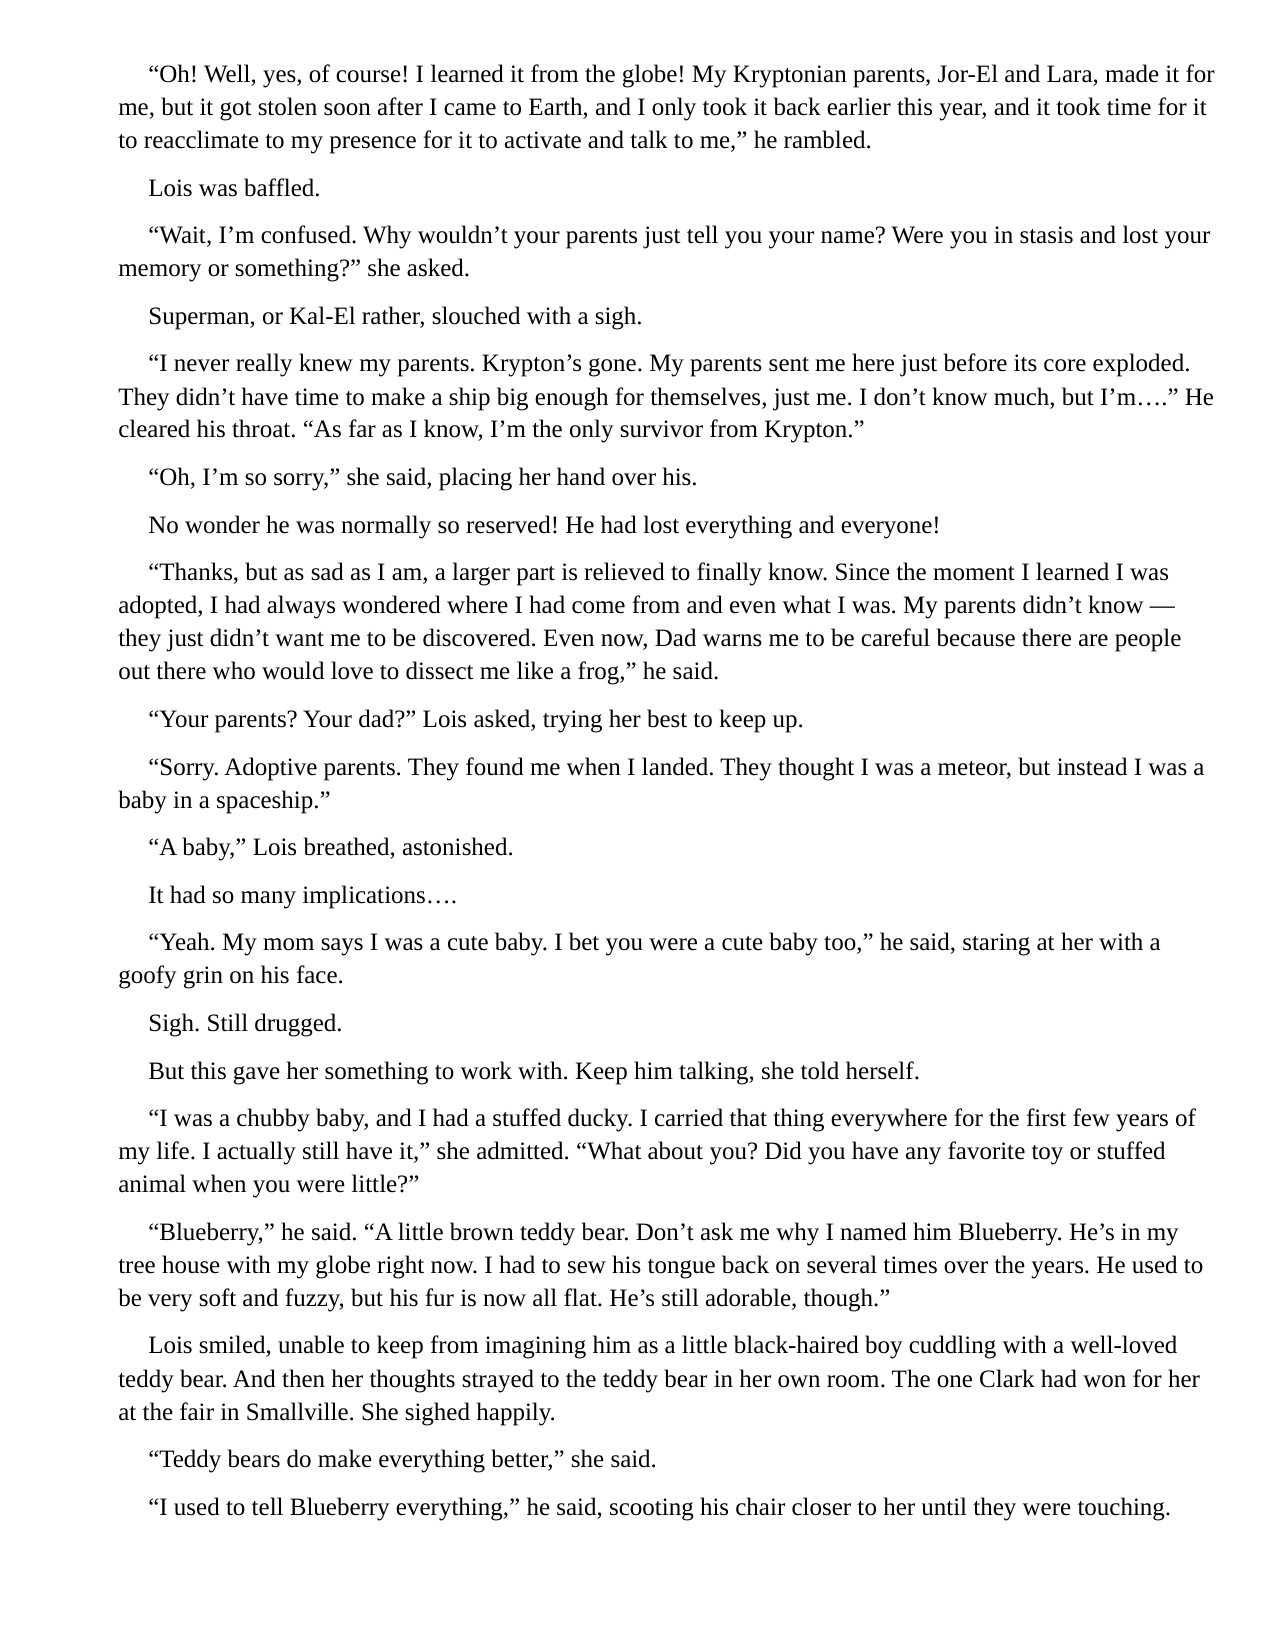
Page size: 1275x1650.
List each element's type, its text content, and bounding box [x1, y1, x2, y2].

text “I used to tell Blueberry everything,” he said, scooting his chair closer to her until they were touching. [118, 1492, 1216, 1521]
text “Blueberry,” he said. “A little brown teddy bear. Don’t ask me why I named him Blueberry. He’s in my tree house with my globe right now. I had to sew his tongue back on several times over the years. He used to be very soft and fuzzy, but his fur is now all flat. He’s still adorable, though.” [118, 1217, 1216, 1312]
text “Thanks, but as sad as I am, a larger part is relieved to finally know. Since the moment I learned I was adopted, I had always wondered where I had come from and even what I was. My parents didn’t know — they just didn’t want me to be discovered. Even now, Dad warns me to be careful because there are people out there who would love to dissect me like a frog,” he said. [118, 557, 1216, 685]
text Superman, or Kal-El rather, slouched with a sigh. [118, 301, 1216, 330]
text “I was a chubby baby, and I had a stuffed ducky. I carried that thing everywhere for the first few years of my life. I actually still have it,” she admitted. “What about you? Did you have any favorite toy or stuffed animal when you were little?” [118, 1103, 1216, 1198]
text “Yeah. My mom says I was a cute baby. I bet you were a cute baby too,” he said, staring at her with a goofy grin on his face. [118, 927, 1216, 989]
text “Oh! Well, yes, of course! I learned it from the globe! My Kryptonian parents, Jor-El and Lara, made it for me, but it got stolen soon after I came to Earth, and I only took it back earlier this year, and it took time for it to reacclimate to my presence for it to activate and talk to me,” he rambled. [118, 59, 1216, 154]
text “Oh, I’m so sorry,” she said, placing her hand over his. [118, 462, 1216, 491]
text “A baby,” Lois breathed, astonished. [118, 832, 1216, 861]
text Sigh. Still drugged. [118, 1008, 1216, 1037]
text “Your parents? Your dad?” Lois asked, trying her best to keep up. [118, 704, 1216, 733]
text But this gave her something to work with. Keep him talking, she told herself. [118, 1056, 1216, 1084]
text “Sorry. Adoptive parents. They found me when I landed. They thought I was a meteor, but instead I was a baby in a spaceship.” [118, 752, 1216, 813]
text “Wait, I’m confused. Why wouldn’t your parents just tell you your name? Were you in stasis and lost your memory or something?” she asked. [118, 220, 1216, 282]
text “I never really knew my parents. Krypton’s gone. My parents sent me here just before its core exploded. They didn’t have time to make a ship big enough for themselves, just me. I don’t know much, but I’m….” He cleared his throat. “As far as I know, I’m the only survivor from Krypton.” [118, 348, 1216, 443]
text “Teddy bears do make everything better,” she said. [118, 1444, 1216, 1473]
text Lois was baffled. [118, 173, 1216, 201]
text It had so many implications…. [118, 880, 1216, 909]
text Lois smiled, unable to keep from imagining him as a little black-haired boy cuddling with a well-loved teddy bear. And then her thoughts strayed to the teddy bear in her own room. The one Clark had won for her at the fair in Smallville. She sighed happily. [118, 1331, 1216, 1425]
text No wonder he was normally so reserved! He had lost everything and everyone! [118, 510, 1216, 538]
